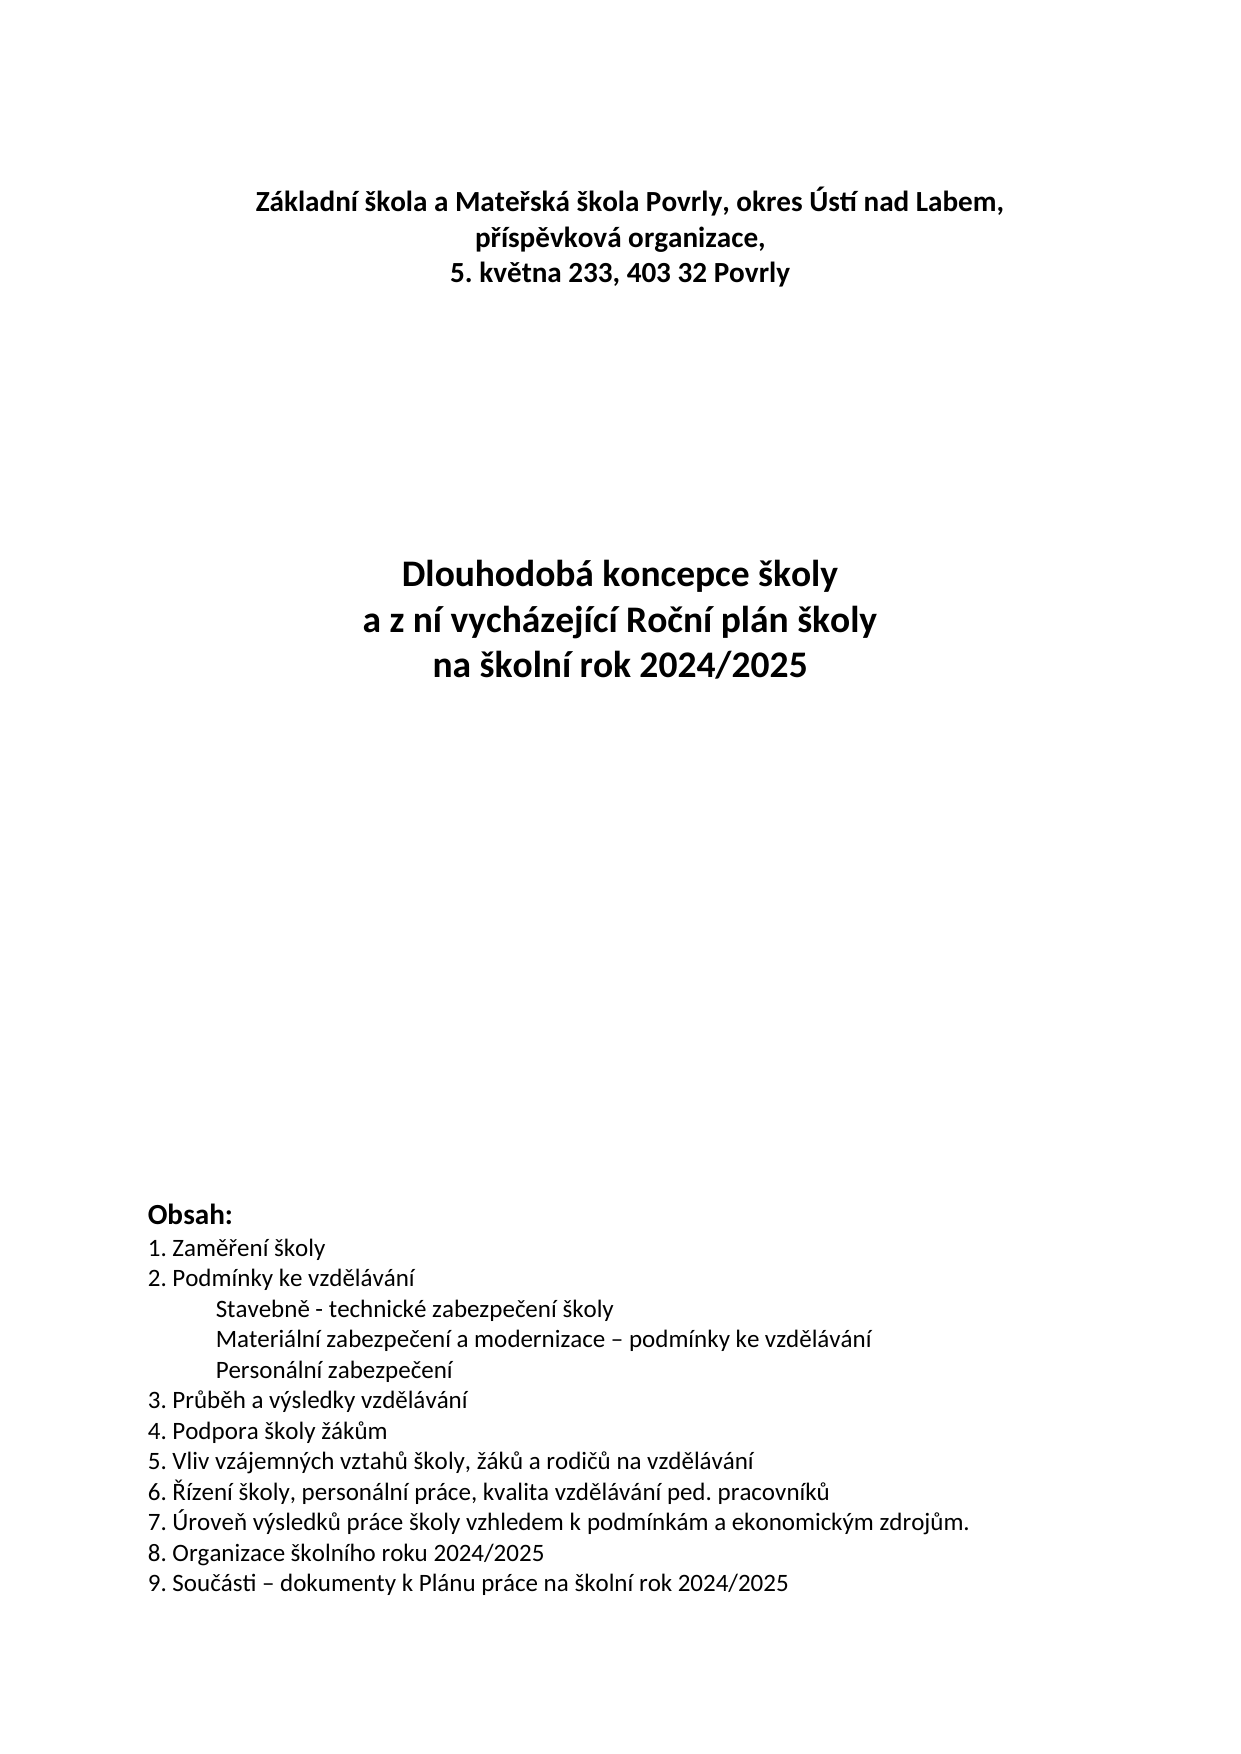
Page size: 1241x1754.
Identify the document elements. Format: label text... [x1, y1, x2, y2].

text Stavebně - technické zabezpečení školy [148, 1293, 1093, 1323]
text příspěvková organizace, [148, 219, 1093, 254]
text 4. Podpora školy žákům [148, 1415, 1093, 1446]
text Základní škola a Mateřská škola Povrly, okres Ústí nad Labem, [148, 183, 1093, 219]
text Personální zabezpečení [148, 1354, 1093, 1384]
text 5. Vliv vzájemných vztahů školy, žáků a rodičů na vzdělávání [148, 1446, 1093, 1476]
text Materiální zabezpečení a modernizace – podmínky ke vzdělávání [148, 1323, 1093, 1354]
text 1. Zaměření školy [148, 1232, 1093, 1262]
text 5. května 233, 403 32 Povrly [148, 254, 1093, 290]
text 3. Průběh a výsledky vzdělávání [148, 1384, 1093, 1415]
text 6. Řízení školy, personální práce, kvalita vzdělávání ped. pracovníků [148, 1476, 1093, 1507]
text 8. Organizace školního roku 2024/2025 [148, 1537, 1093, 1568]
text 2. Podmínky ke vzdělávání [148, 1262, 1093, 1293]
text 7. Úroveň výsledků práce školy vzhledem k podmínkám a ekonomickým zdrojům. [148, 1507, 1093, 1537]
text a z ní vycházející Roční plán školy [148, 596, 1093, 641]
text 9. Součásti – dokumenty k Plánu práce na školní rok 2024/2025 [148, 1568, 1093, 1598]
text Dlouhodobá koncepce školy [148, 550, 1093, 596]
text na školní rok 2024/2025 [148, 641, 1093, 687]
text Obsah: [148, 1196, 1093, 1232]
